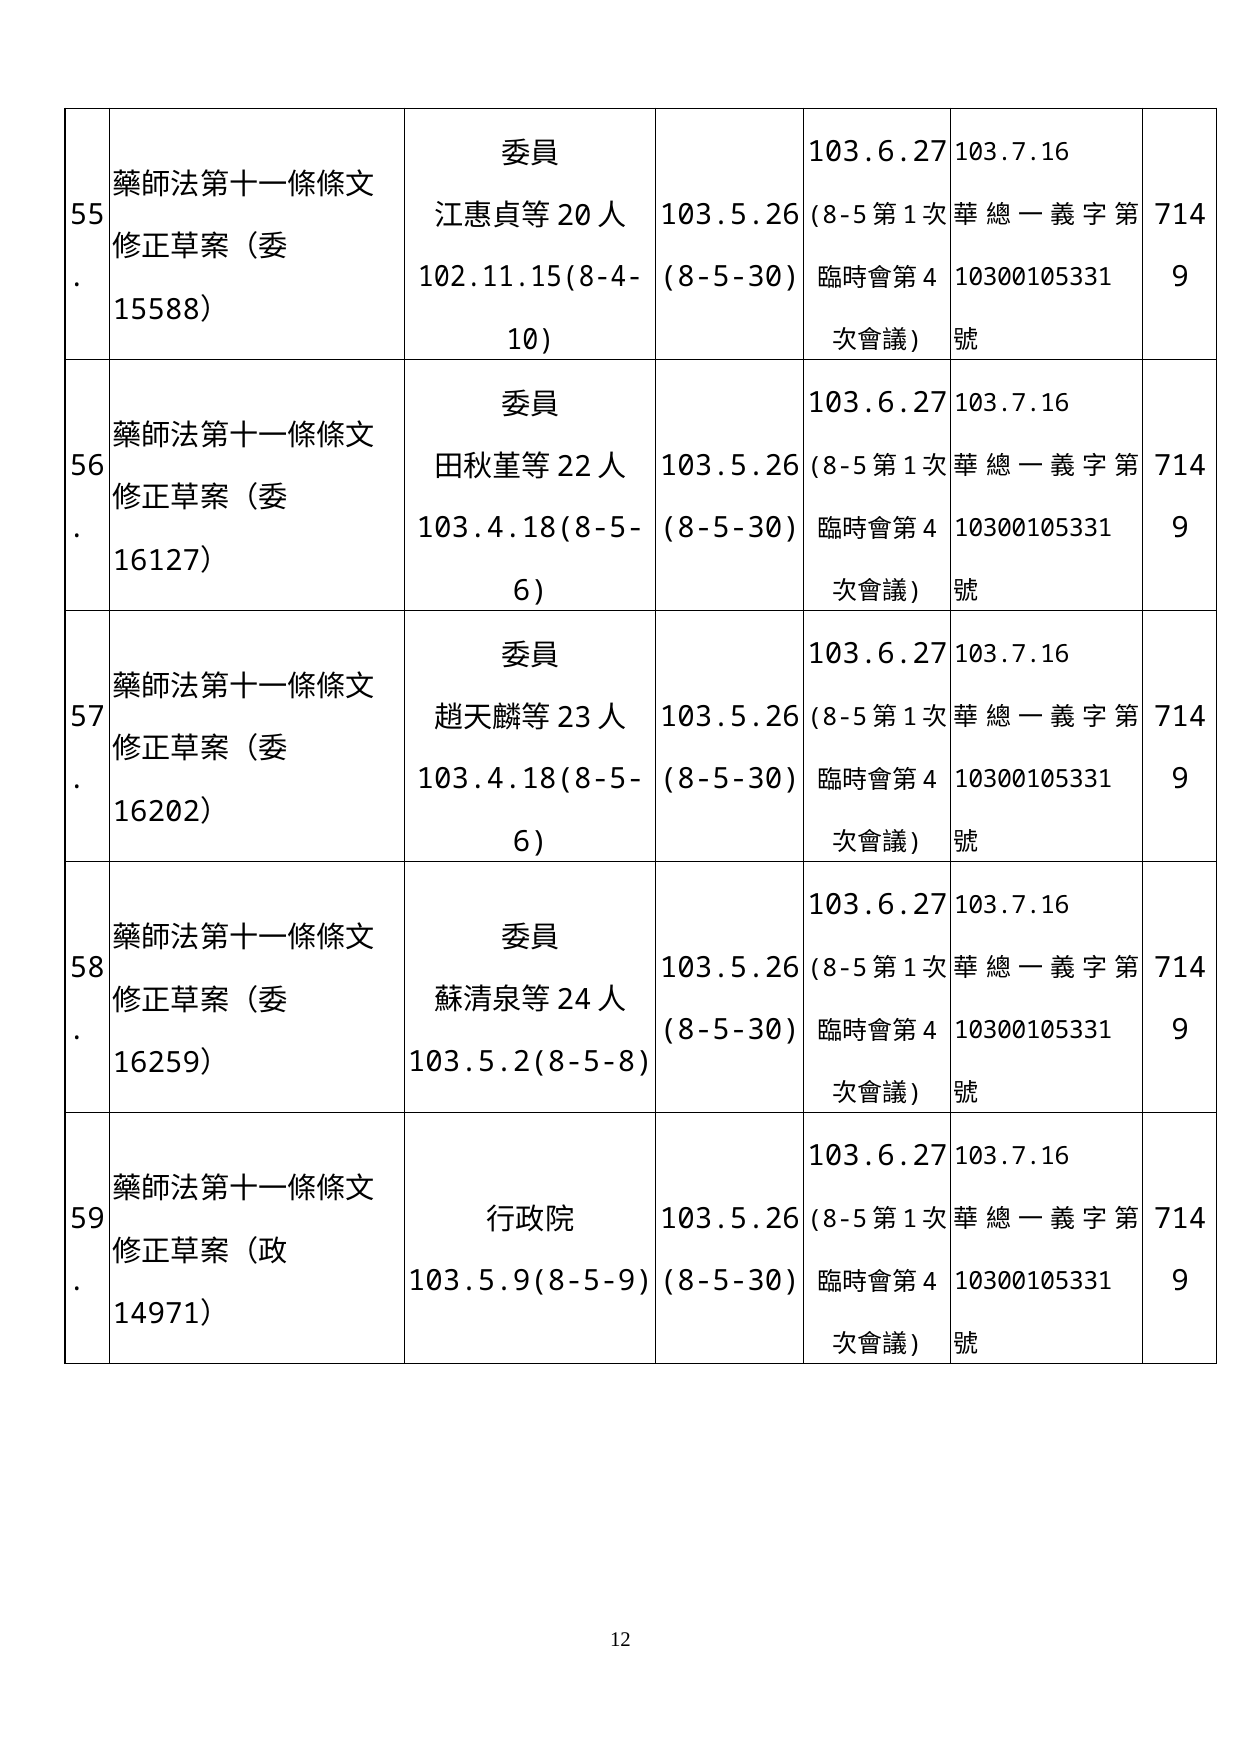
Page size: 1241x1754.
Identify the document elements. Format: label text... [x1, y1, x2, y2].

table_cell 103.7.16 華總一義字第10300105331號 [951, 360, 1142, 610]
table_cell [66, 611, 109, 861]
table_cell 103.7.16 華總一義字第10300105331號 [951, 862, 1142, 1112]
table_cell 7149 [1143, 1113, 1216, 1363]
table_cell 7149 [1143, 611, 1216, 861]
table_cell [66, 862, 109, 1112]
table_cell [66, 1113, 109, 1363]
table_cell 7149 [1143, 109, 1216, 359]
table_cell 103.5.26 (8-5-30) [656, 360, 803, 610]
table_cell 委員 趙天麟等23人103.4.18(8-5-6) [405, 611, 655, 861]
table_cell 藥師法第十一條條文修正草案（委16202） [110, 611, 404, 861]
table_cell 103.5.26 (8-5-30) [656, 862, 803, 1112]
table_cell 藥師法第十一條條文修正草案（委16127） [110, 360, 404, 610]
table_cell 103.5.26 (8-5-30) [656, 109, 803, 359]
table_cell 委員 田秋堇等22人103.4.18(8-5-6) [405, 360, 655, 610]
table_cell 103.6.27 (8-5第1次臨時會第4次會議) [804, 360, 950, 610]
table_cell 7149 [1143, 360, 1216, 610]
table_cell 藥師法第十一條條文修正草案（委16259） [110, 862, 404, 1112]
table_cell 委員 蘇清泉等24人103.5.2(8-5-8) [405, 862, 655, 1112]
table_cell 7149 [1143, 862, 1216, 1112]
table_cell 103.6.27 (8-5第1次臨時會第4次會議) [804, 109, 950, 359]
table_cell 藥師法第十一條條文修正草案（政14971） [110, 1113, 404, 1363]
table_cell 103.6.27 (8-5第1次臨時會第4次會議) [804, 1113, 950, 1363]
table_cell 行政院103.5.9(8-5-9) [405, 1113, 655, 1363]
table_cell [66, 109, 109, 359]
table_cell 103.6.27 (8-5第1次臨時會第4次會議) [804, 611, 950, 861]
table_cell 103.7.16 華總一義字第10300105331號 [951, 1113, 1142, 1363]
table_cell 103.7.16 華總一義字第10300105331號 [951, 109, 1142, 359]
table_cell 103.5.26 (8-5-30) [656, 1113, 803, 1363]
table_cell 103.7.16 華總一義字第10300105331號 [951, 611, 1142, 861]
table_cell 委員 江惠貞等20人102.11.15(8-4-10) [405, 109, 655, 359]
table_cell 藥師法第十一條條文修正草案（委15588） [110, 109, 404, 359]
table_cell 103.5.26 (8-5-30) [656, 611, 803, 861]
table_cell [66, 360, 109, 610]
table_cell 103.6.27 (8-5第1次臨時會第4次會議) [804, 862, 950, 1112]
